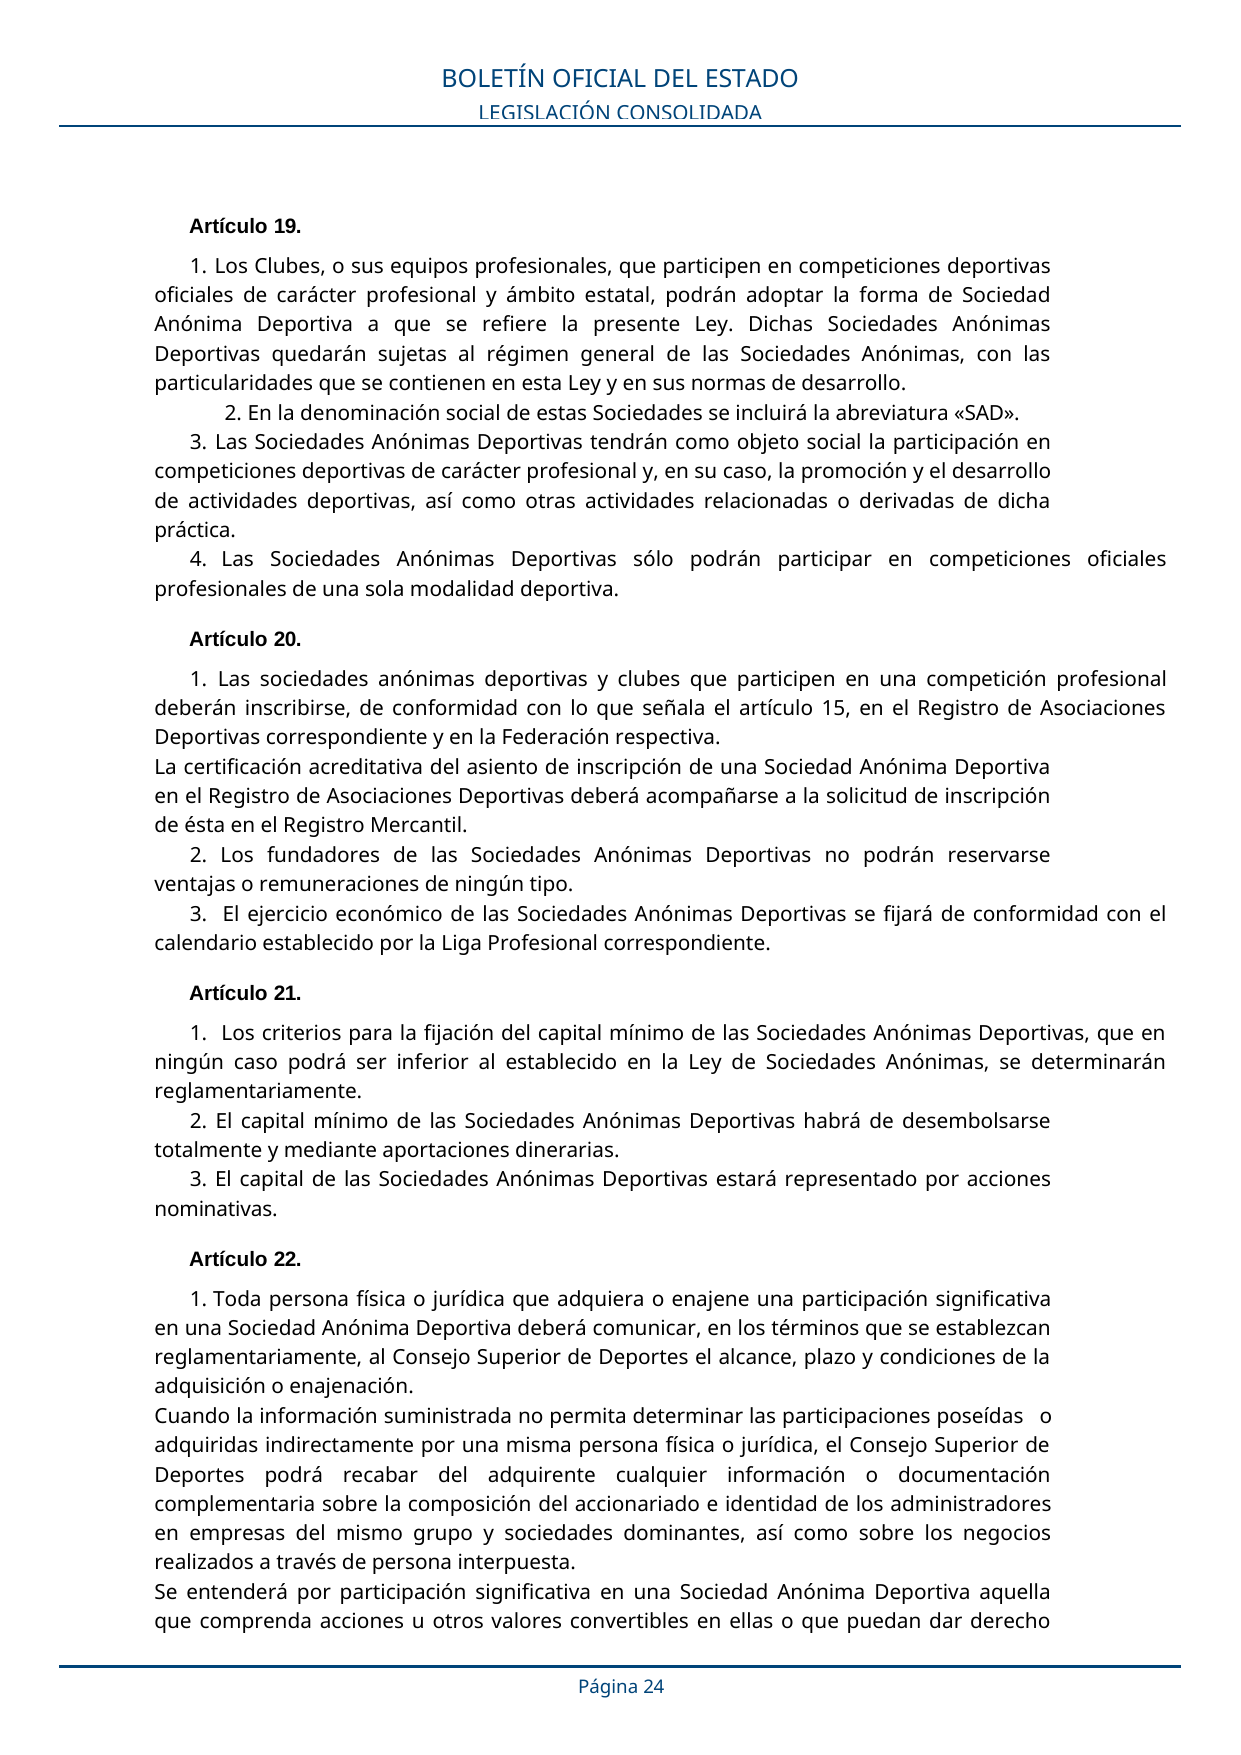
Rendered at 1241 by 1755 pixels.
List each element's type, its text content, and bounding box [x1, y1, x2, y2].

list Las Sociedades Anónimas Deportivas tendrán como objeto social la participación en competiciones deportivas de carácter profesional y, en su caso, la promoción y el desarrollo de actividades deportivas, así como otras actividades relacionadas o derivadas de dicha práctica. [154, 427, 1052, 543]
subtitle Artículo 22. [189, 1247, 1168, 1271]
list Las sociedades anónimas deportivas y clubes que participen en una competición profesional deberán inscribirse, de conformidad con lo que señala el artículo 15, en el Registro de Asociaciones Deportivas correspondiente y en la Federación respectiva. [154, 664, 1168, 751]
text Cuando la información suministrada no permita determinar las participaciones poseídas o adquiridas indirectamente por una misma persona física o jurídica, el Consejo Superior de Deportes podrá recabar del adquirente cualquier información o documentación complementaria sobre la composición del accionariado e identidad de los administradores en empresas del mismo grupo y sociedades dominantes, así como sobre los negocios realizados a través de persona interpuesta. [154, 1401, 1052, 1576]
list El capital mínimo de las Sociedades Anónimas Deportivas habrá de desembolsarse totalmente y mediante aportaciones dinerarias. [154, 1106, 1052, 1163]
list Los Clubes, o sus equipos profesionales, que participen en competiciones deportivas oficiales de carácter profesional y ámbito estatal, podrán adoptar la forma de Sociedad Anónima Deportiva a que se refiere la presente Ley. Dichas Sociedades Anónimas Deportivas quedarán sujetas al régimen general de las Sociedades Anónimas, con las particularidades que se contienen en esta Ley y en sus normas de desarrollo. [154, 251, 1052, 396]
list El capital de las Sociedades Anónimas Deportivas estará representado por acciones nominativas. [154, 1164, 1052, 1222]
list Los criterios para la fijación del capital mínimo de las Sociedades Anónimas Deportivas, que en ningún caso podrá ser inferior al establecido en la Ley de Sociedades Anónimas, se determinarán reglamentariamente. [154, 1018, 1168, 1105]
list El ejercicio económico de las Sociedades Anónimas Deportivas se fijará de conformidad con el calendario establecido por la Liga Profesional correspondiente. [154, 899, 1168, 956]
text Se entenderá por participación significativa en una Sociedad Anónima Deportiva aquella que comprenda acciones u otros valores convertibles en ellas o que puedan dar derecho [154, 1577, 1052, 1635]
list Toda persona física o jurídica que adquiera o enajene una participación significativa en una Sociedad Anónima Deportiva deberá comunicar, en los términos que se establezcan reglamentariamente, al Consejo Superior de Deportes el alcance, plazo y condiciones de la adquisición o enajenación. [154, 1284, 1052, 1400]
list En la denominación social de estas Sociedades se incluirá la abreviatura «SAD». [224, 398, 1168, 426]
subtitle Artículo 20. [189, 627, 1168, 651]
list Las Sociedades Anónimas Deportivas sólo podrán participar en competiciones oficiales profesionales de una sola modalidad deportiva. [154, 544, 1168, 602]
subtitle Artículo 19. [189, 214, 1168, 238]
text La certificación acreditativa del asiento de inscripción de una Sociedad Anónima Deportiva en el Registro de Asociaciones Deportivas deberá acompañarse a la solicitud de inscripción de ésta en el Registro Mercantil. [154, 752, 1052, 839]
list Los fundadores de las Sociedades Anónimas Deportivas no podrán reservarse ventajas o remuneraciones de ningún tipo. [154, 840, 1052, 898]
subtitle Artículo 21. [189, 981, 1168, 1005]
